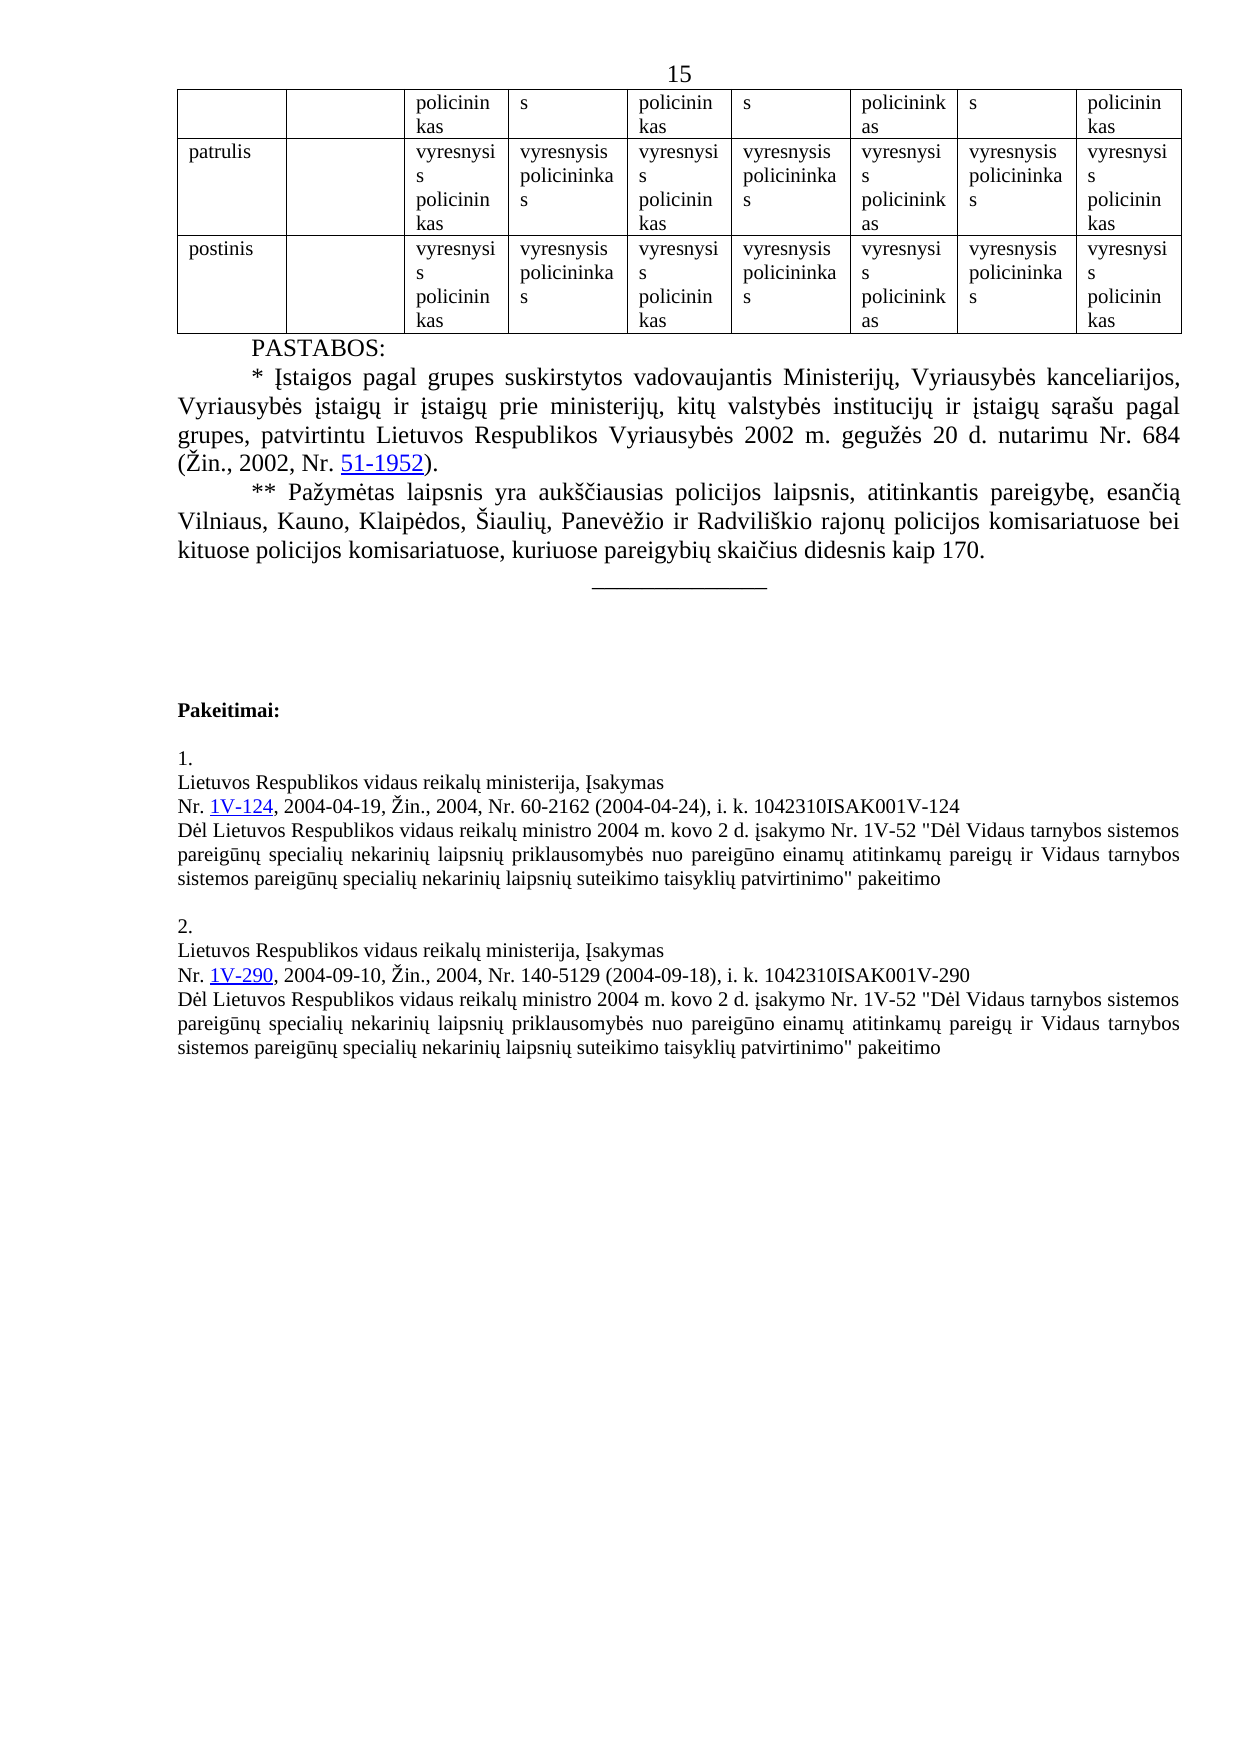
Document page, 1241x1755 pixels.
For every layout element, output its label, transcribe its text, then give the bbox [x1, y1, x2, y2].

table_cell s [509, 90, 627, 138]
table_cell s [958, 90, 1076, 138]
table_cell vyresnysis policininkas [1077, 236, 1181, 332]
text Dėl Lietuvos Respublikos vidaus reikalų ministro 2004 m. kovo 2 d. įsakymo Nr. 1V-52 "Dėl Vidaus tarnybos sistemos pareigūnų specialių nekarinių laipsnių priklausomybės nuo pareigūno einamų atitinkamų pareigų ir Vidaus tarnybos sistemos pareigūnų specialių nekarinių laipsnių suteikimo taisyklių patvirtinimo" pakeitimo [177, 818, 1181, 890]
text ______________ [177, 563, 1181, 592]
table_cell vyresnysis policininkas [509, 236, 627, 332]
table_cell vyresnysis policininkas [509, 139, 627, 235]
text Lietuvos Respublikos vidaus reikalų ministerija, Įsakymas [177, 770, 1181, 794]
table_cell policininkas [405, 90, 508, 138]
table_cell vyresnysis policininkas [958, 236, 1076, 332]
text Lietuvos Respublikos vidaus reikalų ministerija, Įsakymas [177, 938, 1181, 962]
table_cell policininkas [851, 90, 957, 138]
text Dėl Lietuvos Respublikos vidaus reikalų ministro 2004 m. kovo 2 d. įsakymo Nr. 1V-52 "Dėl Vidaus tarnybos sistemos pareigūnų specialių nekarinių laipsnių priklausomybės nuo pareigūno einamų atitinkamų pareigų ir Vidaus tarnybos sistemos pareigūnų specialių nekarinių laipsnių suteikimo taisyklių patvirtinimo" pakeitimo [177, 987, 1181, 1059]
table_cell vyresnysis policininkas [405, 236, 508, 332]
table_cell vyresnysis policininkas [958, 139, 1076, 235]
table_cell vyresnysis policininkas [732, 139, 850, 235]
table_cell [287, 139, 404, 235]
table_cell s [732, 90, 850, 138]
table_cell [287, 236, 404, 332]
text Pakeitimai: [177, 698, 1181, 722]
text Nr. 1V-290, 2004-09-10, Žin., 2004, Nr. 140-5129 (2004-09-18), i. k. 1042310ISAK001V-290 [177, 962, 1181, 987]
table_cell policininkas [1077, 90, 1181, 138]
text 1. [177, 746, 1181, 770]
text PASTABOS: [177, 334, 1181, 362]
text 2. [177, 914, 1181, 938]
text ** Pažymėtas laipsnis yra aukščiausias policijos laipsnis, atitinkantis pareigybę, esančią Vilniaus, Kauno, Klaipėdos, Šiaulių, Panevėžio ir Radviliškio rajonų policijos komisariatuose bei kituose policijos komisariatuose, kuriuose pareigybių skaičius didesnis kaip 170. [177, 477, 1181, 563]
table_cell vyresnysis policininkas [628, 236, 731, 332]
table_cell [178, 90, 286, 138]
table_cell patrulis [178, 139, 286, 235]
table_cell policininkas [628, 90, 731, 138]
text Nr. 1V-124, 2004-04-19, Žin., 2004, Nr. 60-2162 (2004-04-24), i. k. 1042310ISAK001V-124 [177, 794, 1181, 818]
table_cell vyresnysis policininkas [851, 139, 957, 235]
text * Įstaigos pagal grupes suskirstytos vadovaujantis Ministerijų, Vyriausybės kanceliarijos, Vyriausybės įstaigų ir įstaigų prie ministerijų, kitų valstybės institucijų ir įstaigų sąrašu pagal grupes, patvirtintu Lietuvos Respublikos Vyriausybės 2002 m. gegužės 20 d. nutarimu Nr. 684 (Žin., 2002, Nr. 51-1952). [177, 362, 1181, 477]
table_cell vyresnysis policininkas [851, 236, 957, 332]
table_cell postinis [178, 236, 286, 332]
table_cell vyresnysis policininkas [405, 139, 508, 235]
table_cell vyresnysis policininkas [732, 236, 850, 332]
table_cell vyresnysis policininkas [1077, 139, 1181, 235]
table_cell [287, 90, 404, 138]
table_cell vyresnysis policininkas [628, 139, 731, 235]
